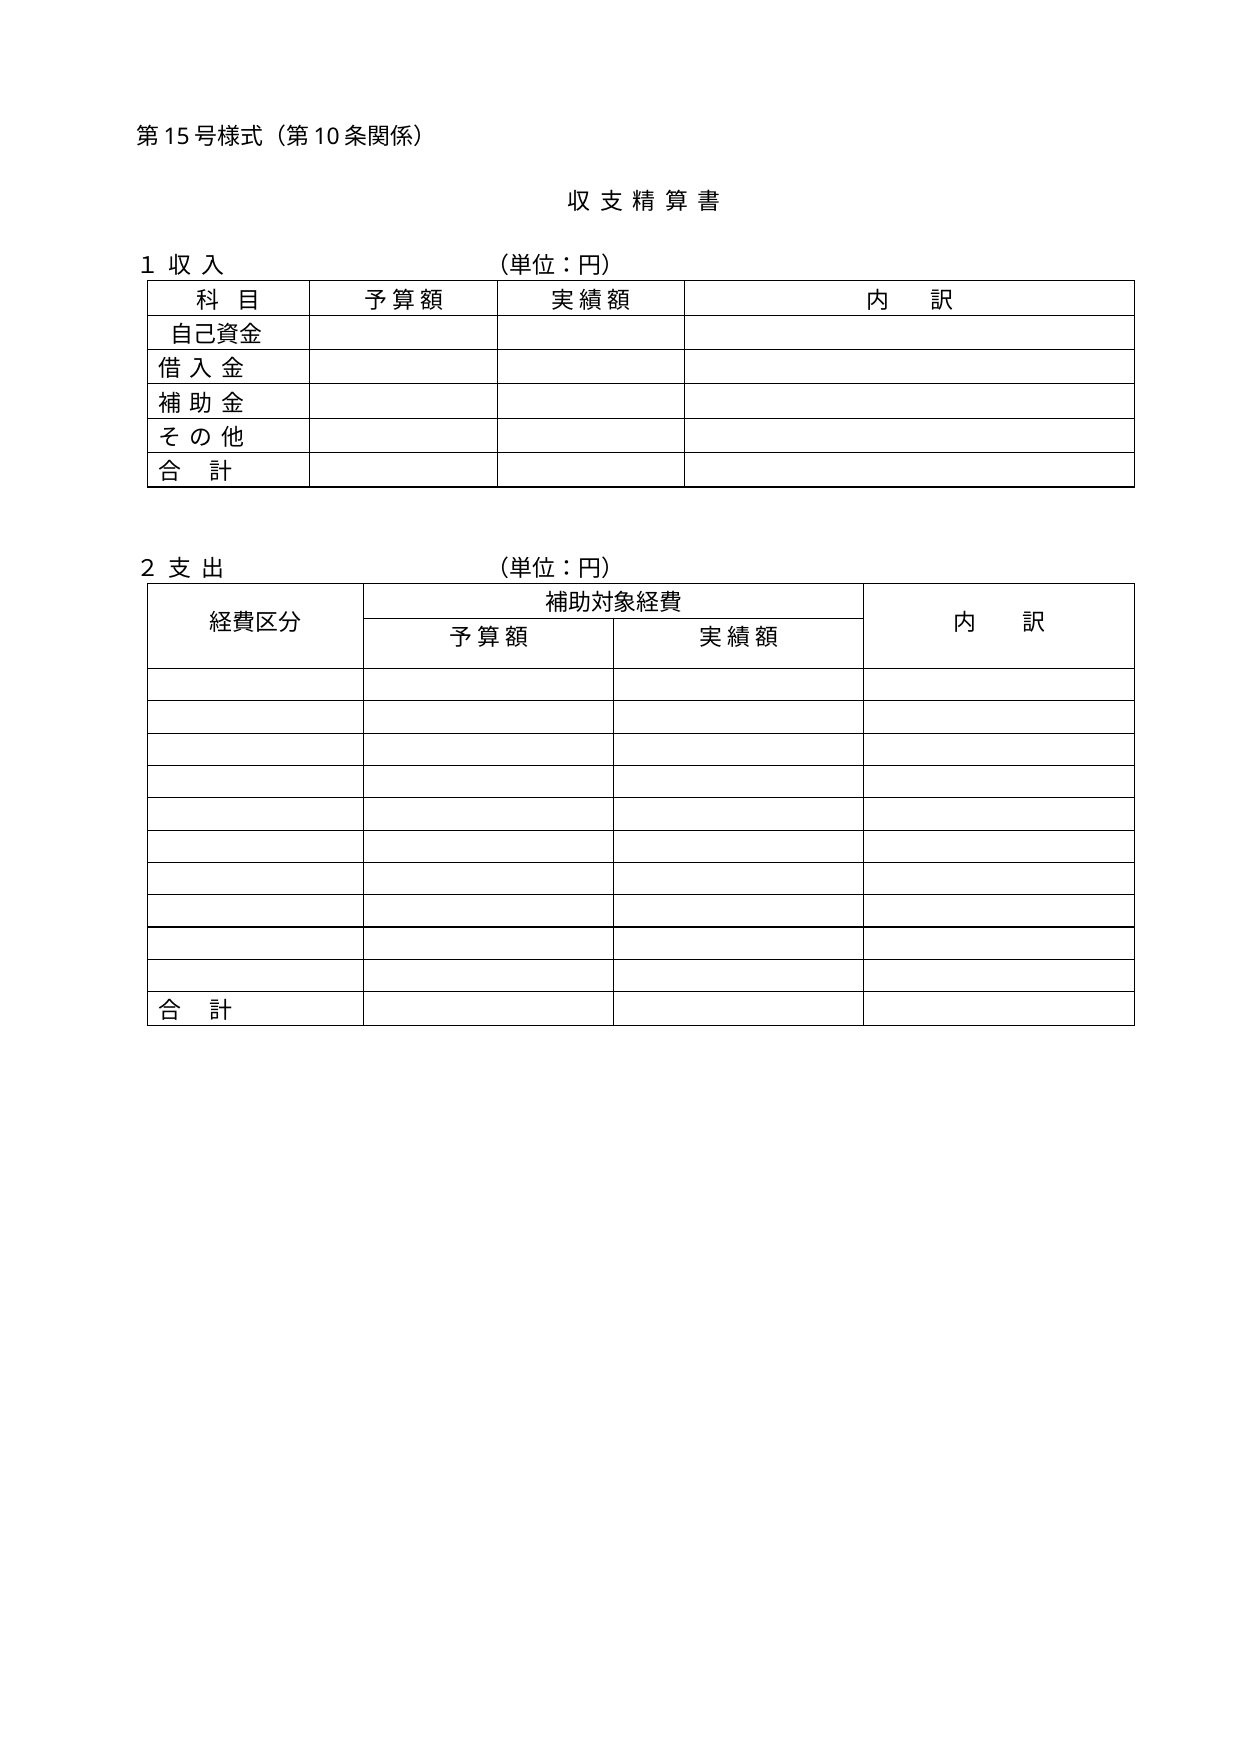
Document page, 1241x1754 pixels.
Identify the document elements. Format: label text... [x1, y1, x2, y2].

table_cell 合計 [148, 453, 309, 486]
table_cell [864, 960, 1134, 991]
table_cell [614, 798, 863, 829]
table_cell [148, 831, 363, 862]
table_cell [364, 798, 613, 829]
table_cell [310, 384, 497, 418]
table_cell [310, 419, 497, 452]
table_cell [864, 895, 1134, 926]
table_cell [310, 350, 497, 383]
table_cell [685, 453, 1134, 486]
table_header 内 訳 [864, 584, 1134, 668]
table_cell [614, 863, 863, 894]
table_cell [864, 863, 1134, 894]
table_cell [614, 734, 863, 765]
table_cell [685, 419, 1134, 452]
table_cell [864, 766, 1134, 797]
table_header 経費区分 [148, 584, 363, 668]
table_cell [498, 350, 684, 383]
table_cell [148, 895, 363, 926]
table_cell その他 [148, 419, 309, 452]
table_cell [364, 928, 613, 959]
table_cell [364, 831, 613, 862]
table_cell [148, 766, 363, 797]
table_cell [364, 895, 613, 926]
table_cell [364, 863, 613, 894]
table_cell [685, 316, 1134, 349]
table_cell [614, 928, 863, 959]
table_cell [498, 316, 684, 349]
table_cell 合計 [148, 992, 363, 1025]
table_header 実 績 額 [498, 281, 684, 315]
table_cell [364, 734, 613, 765]
table_cell [864, 669, 1134, 700]
table_cell [364, 701, 613, 733]
table_cell [148, 701, 363, 733]
table_header 科 目 [148, 281, 309, 315]
table_cell 予 算 額 [364, 619, 613, 668]
table_cell [148, 960, 363, 991]
table_cell [364, 992, 613, 1025]
table_cell [685, 350, 1134, 383]
text ２ 支 出 （単位：円） [136, 550, 1152, 583]
table_cell [148, 734, 363, 765]
table_cell [614, 895, 863, 926]
table_cell [364, 960, 613, 991]
table_cell [498, 384, 684, 418]
table_cell [614, 766, 863, 797]
table_cell [614, 831, 863, 862]
table_cell [614, 992, 863, 1025]
table_cell [864, 798, 1134, 829]
text １ 収 入 （単位：円） [136, 247, 1152, 280]
table_cell [614, 701, 863, 733]
table_cell [864, 928, 1134, 959]
table_header 予 算 額 [310, 281, 497, 315]
table_header 補助対象経費 [364, 584, 863, 617]
table_cell [148, 669, 363, 700]
table_cell [864, 831, 1134, 862]
table_cell [685, 384, 1134, 418]
table_cell 補助金 [148, 384, 309, 418]
table_cell [864, 701, 1134, 733]
table_cell [498, 419, 684, 452]
table_cell [864, 734, 1134, 765]
table_cell [310, 316, 497, 349]
table_cell 自己資金 [148, 316, 309, 349]
table_cell [364, 669, 613, 700]
table_cell [614, 960, 863, 991]
table_header 内 訳 [685, 281, 1134, 315]
text 第15号様式（第10条関係） [136, 118, 1152, 151]
table_cell [148, 928, 363, 959]
table_cell [498, 453, 684, 486]
table_cell [148, 798, 363, 829]
table_cell 実 績 額 [614, 619, 863, 668]
table_cell [148, 863, 363, 894]
table_cell [310, 453, 497, 486]
table_cell 借入金 [148, 350, 309, 383]
table_cell [364, 766, 613, 797]
table_cell [864, 992, 1134, 1025]
table_cell [614, 669, 863, 700]
text 収 支 精 算 書 [136, 183, 1152, 216]
